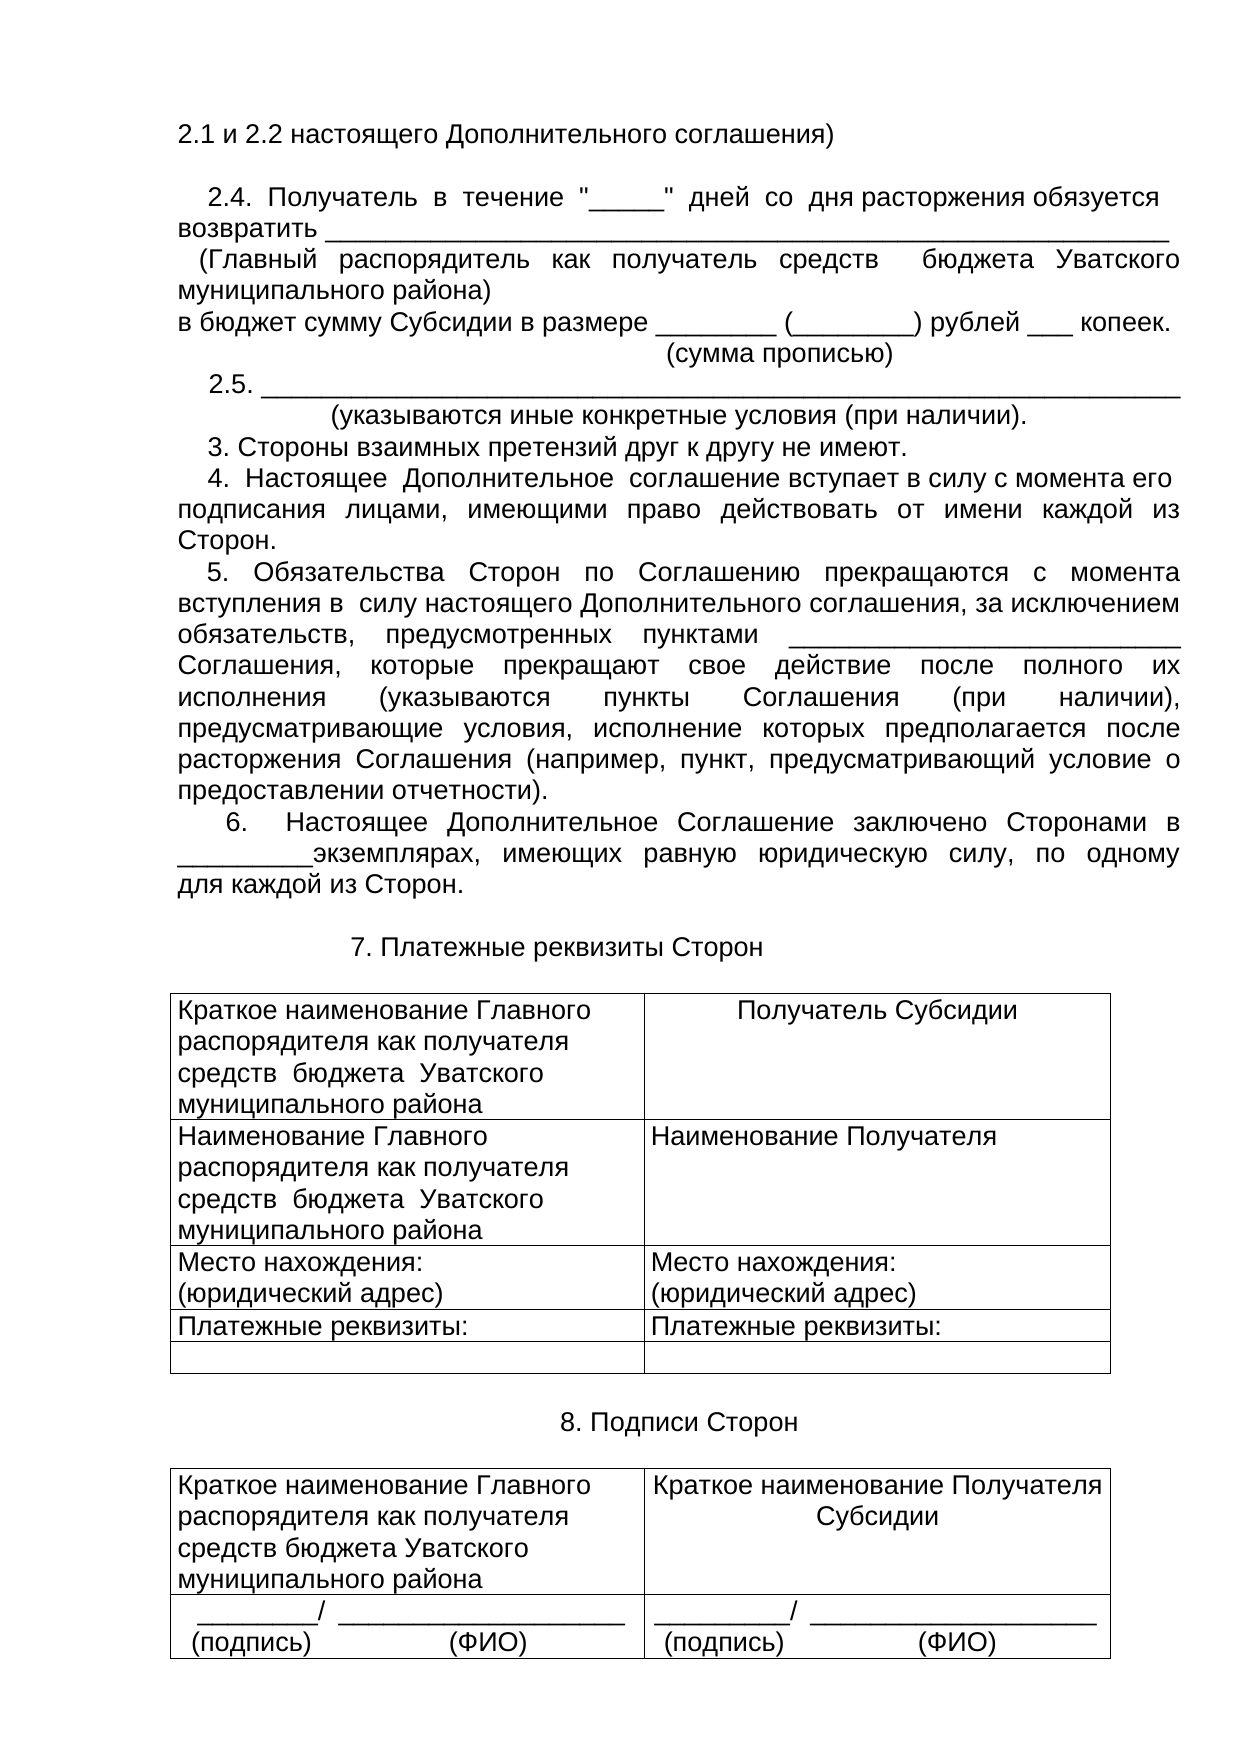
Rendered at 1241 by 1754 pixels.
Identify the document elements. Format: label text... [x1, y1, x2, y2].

text (сумма прописью) [177, 337, 1181, 368]
table_cell Наименование Главного распорядителя как получателя средств бюджета Уватского муниципального района [171, 1120, 644, 1245]
table_header Краткое наименование Главного распорядителя как получателя средств бюджета Уватского муниципального района [171, 994, 644, 1119]
table_cell ___________________ (ФИО) [332, 1595, 644, 1658]
table_header Получатель Субсидии [645, 994, 1110, 1119]
text 2.1 и 2.2 настоящего Дополнительного соглашения) [177, 118, 1181, 149]
table_cell Место нахождения: (юридический адрес) [171, 1246, 644, 1309]
table_header Краткое наименование Получателя Субсидии [645, 1469, 1110, 1594]
table_cell Платежные реквизиты: [645, 1310, 1110, 1341]
text 6. Настоящее Дополнительное Соглашение заключено Сторонами в _________экземплярах, имеющих равную юридическую силу, по одному для каждой из Сторон. [177, 806, 1181, 899]
text (Главный распорядитель как получатель средств бюджета Уватского муниципального района) [177, 243, 1181, 306]
text 5. Обязательства Сторон по Соглашению прекращаются с момента вступления в силу настоящего Дополнительного соглашения, за исключением обязательств, предусмотренных пунктами __________________________ Соглашения, которые прекращают свое действие после полного их исполнения (указываются пункты Соглашения (при наличии), предусматривающие условия, исполнение которых предполагается после расторжения Соглашения (например, пункт, предусматривающий условие о предоставлении отчетности). [177, 556, 1181, 806]
table_cell Место нахождения: (юридический адрес) [645, 1246, 1110, 1309]
table_cell Платежные реквизиты: [171, 1310, 644, 1341]
text 2.4. Получатель в течение "_____" дней со дня расторжения обязуется [177, 181, 1181, 212]
text подписания лицами, имеющими право действовать от имени каждой из Сторон. [177, 493, 1181, 556]
table_cell _________/ (подпись) [645, 1595, 804, 1658]
text 8. Подписи Сторон [177, 1406, 1181, 1437]
text 3. Стороны взаимных претензий друг к другу не имеют. [177, 431, 1181, 462]
text в бюджет сумму Субсидии в размере ________ (________) рублей ___ копеек. [177, 306, 1181, 337]
table_cell Наименование Получателя [645, 1120, 1110, 1245]
text 7. Платежные реквизиты Сторон [177, 931, 1181, 962]
table_header Краткое наименование Главного распорядителя как получателя средств бюджета Уватского муниципального района [171, 1469, 644, 1594]
table_cell [645, 1342, 1110, 1373]
table_cell [171, 1342, 644, 1373]
text 2.5. _____________________________________________________________ (указываются иные конкретные условия (при наличии). [177, 368, 1181, 431]
table_cell ___________________ (ФИО) [804, 1595, 1110, 1658]
table_cell ________/ (подпись) [171, 1595, 332, 1658]
text возвратить ________________________________________________________ [177, 212, 1181, 243]
text 4. Настоящее Дополнительное соглашение вступает в силу с момента его [177, 462, 1181, 493]
